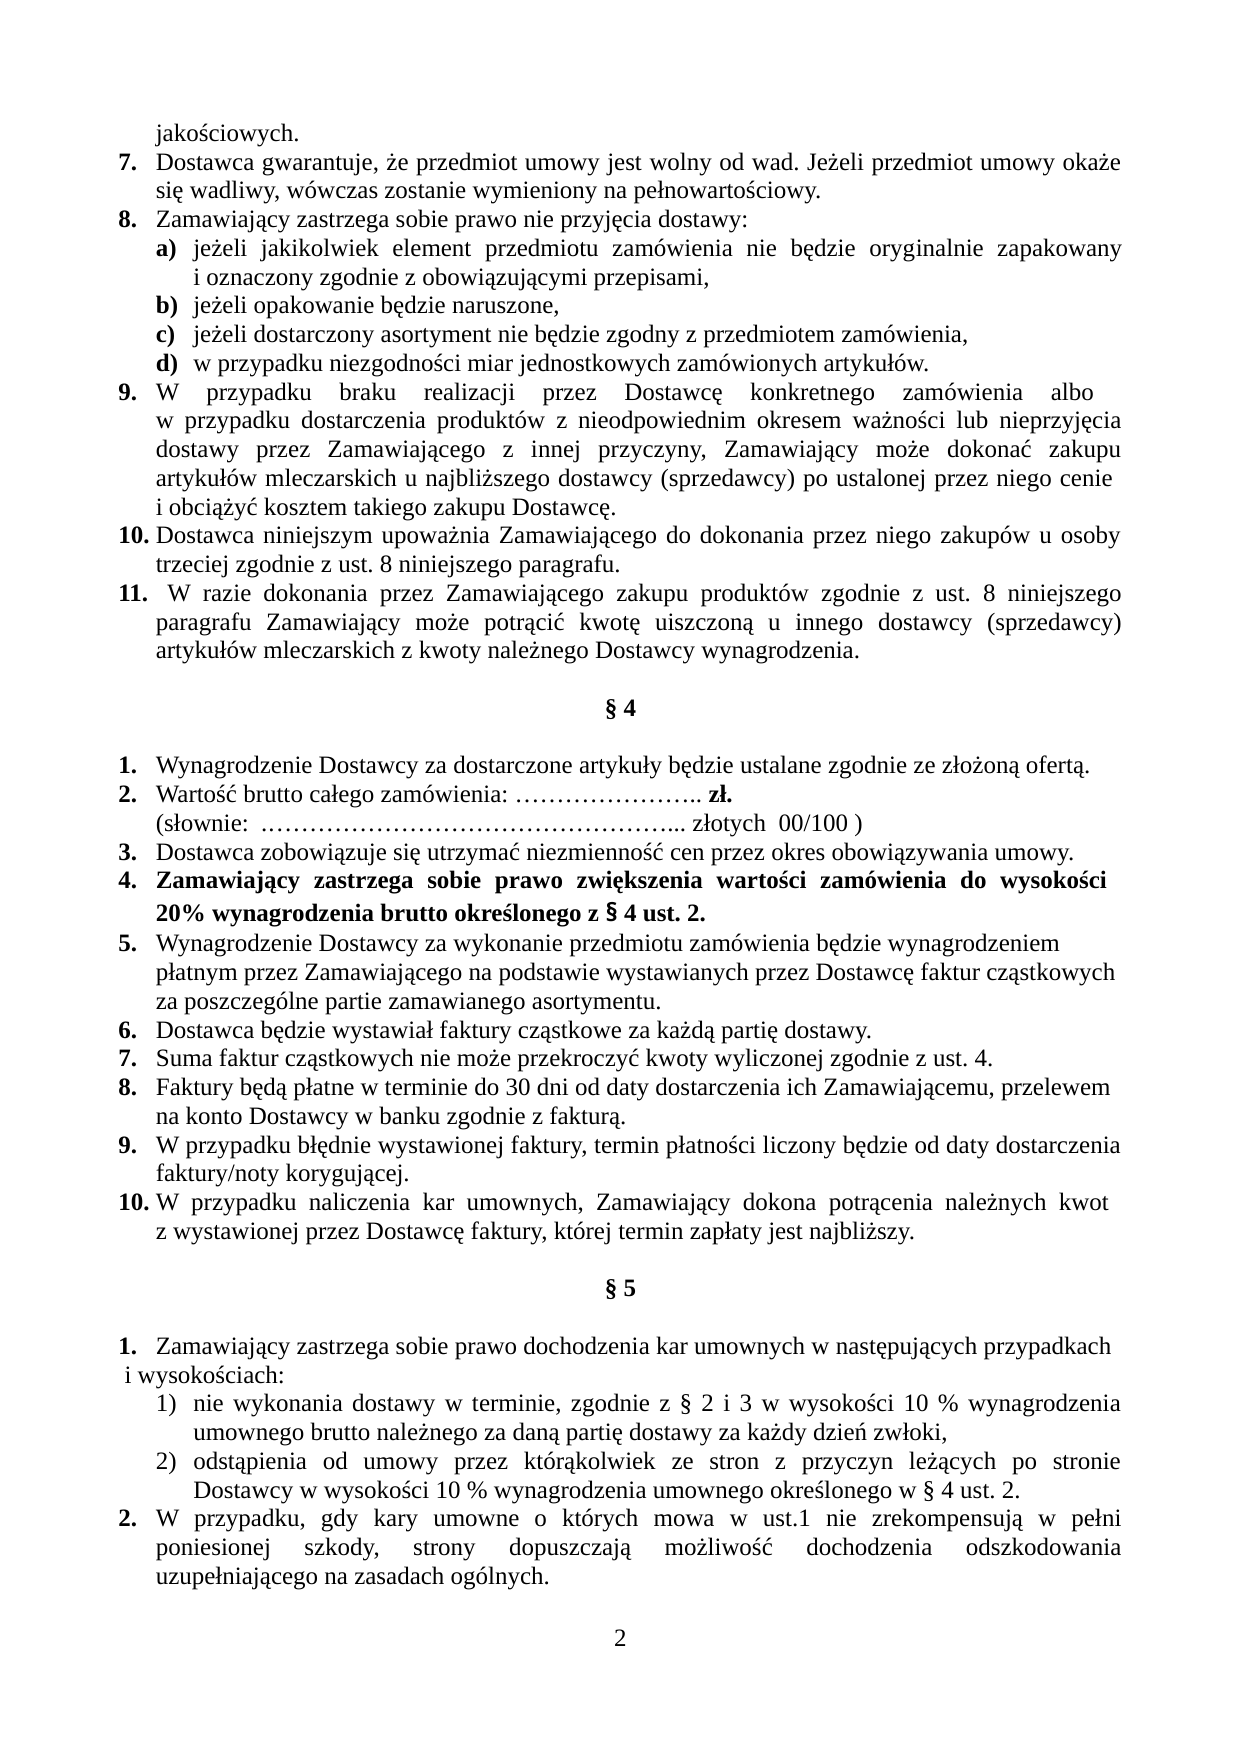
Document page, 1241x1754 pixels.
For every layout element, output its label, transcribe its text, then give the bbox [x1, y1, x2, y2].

list Wartość brutto całego zamówienia: ………………….. zł. [118, 779, 1122, 808]
list Wynagrodzenie Dostawcy za dostarczone artykuły będzie ustalane zgodnie ze złożoną ofertą. [118, 751, 1122, 779]
text i wysokościach: [118, 1360, 1122, 1388]
list Faktury będą płatne w terminie do 30 dni od daty dostarczenia ich Zamawiającemu, przelewem [118, 1072, 1122, 1101]
list Zamawiający zastrzega sobie prawo dochodzenia kar umownych w następujących przypadkach [118, 1331, 1122, 1360]
list Dostawca gwarantuje, że przedmiot umowy jest wolny od wad. Jeżeli przedmiot umowy okaże się wadliwy, wówczas zostanie wymieniony na pełnowartościowy. [118, 147, 1122, 204]
text § 5 [118, 1273, 1122, 1302]
list odstąpienia od umowy przez którąkolwiek ze stron z przyczyn leżących po stronie Dostawcy w wysokości 10 % wynagrodzenia umownego określonego w § 4 ust. 2. [156, 1446, 1122, 1503]
text § 4 [118, 693, 1122, 722]
list Dostawca zobowiązuje się utrzymać niezmienność cen przez okres obowiązywania umowy. [118, 837, 1122, 866]
list nie wykonania dostawy w terminie, zgodnie z § 2 i 3 w wysokości 10 % wynagrodzenia umownego brutto należnego za daną partię dostawy za każdy dzień zwłoki, [156, 1388, 1122, 1446]
list W razie dokonania przez Zamawiającego zakupu produktów zgodnie z ust. 8 niniejszego paragrafu Zamawiający może potrącić kwotę uiszczoną u innego dostawcy (sprzedawcy) artykułów mleczarskich z kwoty należnego Dostawcy wynagrodzenia. [118, 578, 1122, 664]
list W przypadku, gdy kary umowne o których mowa w ust.1 nie zrekompensują w pełni poniesionej szkody, strony dopuszczają możliwość dochodzenia odszkodowania uzupełniającego na zasadach ogólnych. [118, 1503, 1122, 1590]
list w przypadku niezgodności miar jednostkowych zamówionych artykułów. [156, 348, 1122, 377]
list W przypadku błędnie wystawionej faktury, termin płatności liczony będzie od daty dostarczenia faktury/noty korygującej. [118, 1130, 1122, 1187]
list jakościowych. [118, 118, 1122, 147]
list Dostawca będzie wystawiał faktury cząstkowe za każdą partię dostawy. [118, 1015, 1122, 1043]
list Dostawca niniejszym upoważnia Zamawiającego do dokonania przez niego zakupów u osoby trzeciej zgodnie z ust. 8 niniejszego paragrafu. [118, 521, 1122, 578]
list Wynagrodzenie Dostawcy za wykonanie przedmiotu zamówienia będzie wynagrodzeniem [118, 928, 1122, 957]
list W przypadku naliczenia kar umownych, Zamawiający dokona potrącenia należnych kwot z wystawionej przez Dostawcę faktury, której termin zapłaty jest najbliższy. [118, 1187, 1122, 1245]
text na konto Dostawcy w banku zgodnie z fakturą. [118, 1101, 1122, 1130]
list jeżeli opakowanie będzie naruszone, [156, 291, 1122, 319]
text płatnym przez Zamawiającego na podstawie wystawianych przez Dostawcę faktur cząstkowych [156, 957, 1122, 986]
text (słownie: .…………………………………………... złotych 00/100 ) [156, 808, 1122, 837]
text za poszczególne partie zamawianego asortymentu. [156, 986, 1122, 1015]
list Zamawiający zastrzega sobie prawo zwiększenia wartości zamówienia do wysokości 20% wynagrodzenia brutto określonego z § 4 ust. 2. [118, 866, 1122, 928]
list jeżeli dostarczony asortyment nie będzie zgodny z przedmiotem zamówienia, [156, 319, 1122, 348]
list jeżeli jakikolwiek element przedmiotu zamówienia nie będzie oryginalnie zapakowany i oznaczony zgodnie z obowiązującymi przepisami, [156, 233, 1122, 291]
list Suma faktur cząstkowych nie może przekroczyć kwoty wyliczonej zgodnie z ust. 4. [118, 1043, 1122, 1072]
list Zamawiający zastrzega sobie prawo nie przyjęcia dostawy: [118, 204, 1122, 233]
list W przypadku braku realizacji przez Dostawcę konkretnego zamówienia albo w przypadku dostarczenia produktów z nieodpowiednim okresem ważności lub nieprzyjęcia dostawy przez Zamawiającego z innej przyczyny, Zamawiający może dokonać zakupu artykułów mleczarskich u najbliższego dostawcy (sprzedawcy) po ustalonej przez niego cenie i obciążyć kosztem takiego zakupu Dostawcę. [118, 377, 1122, 521]
